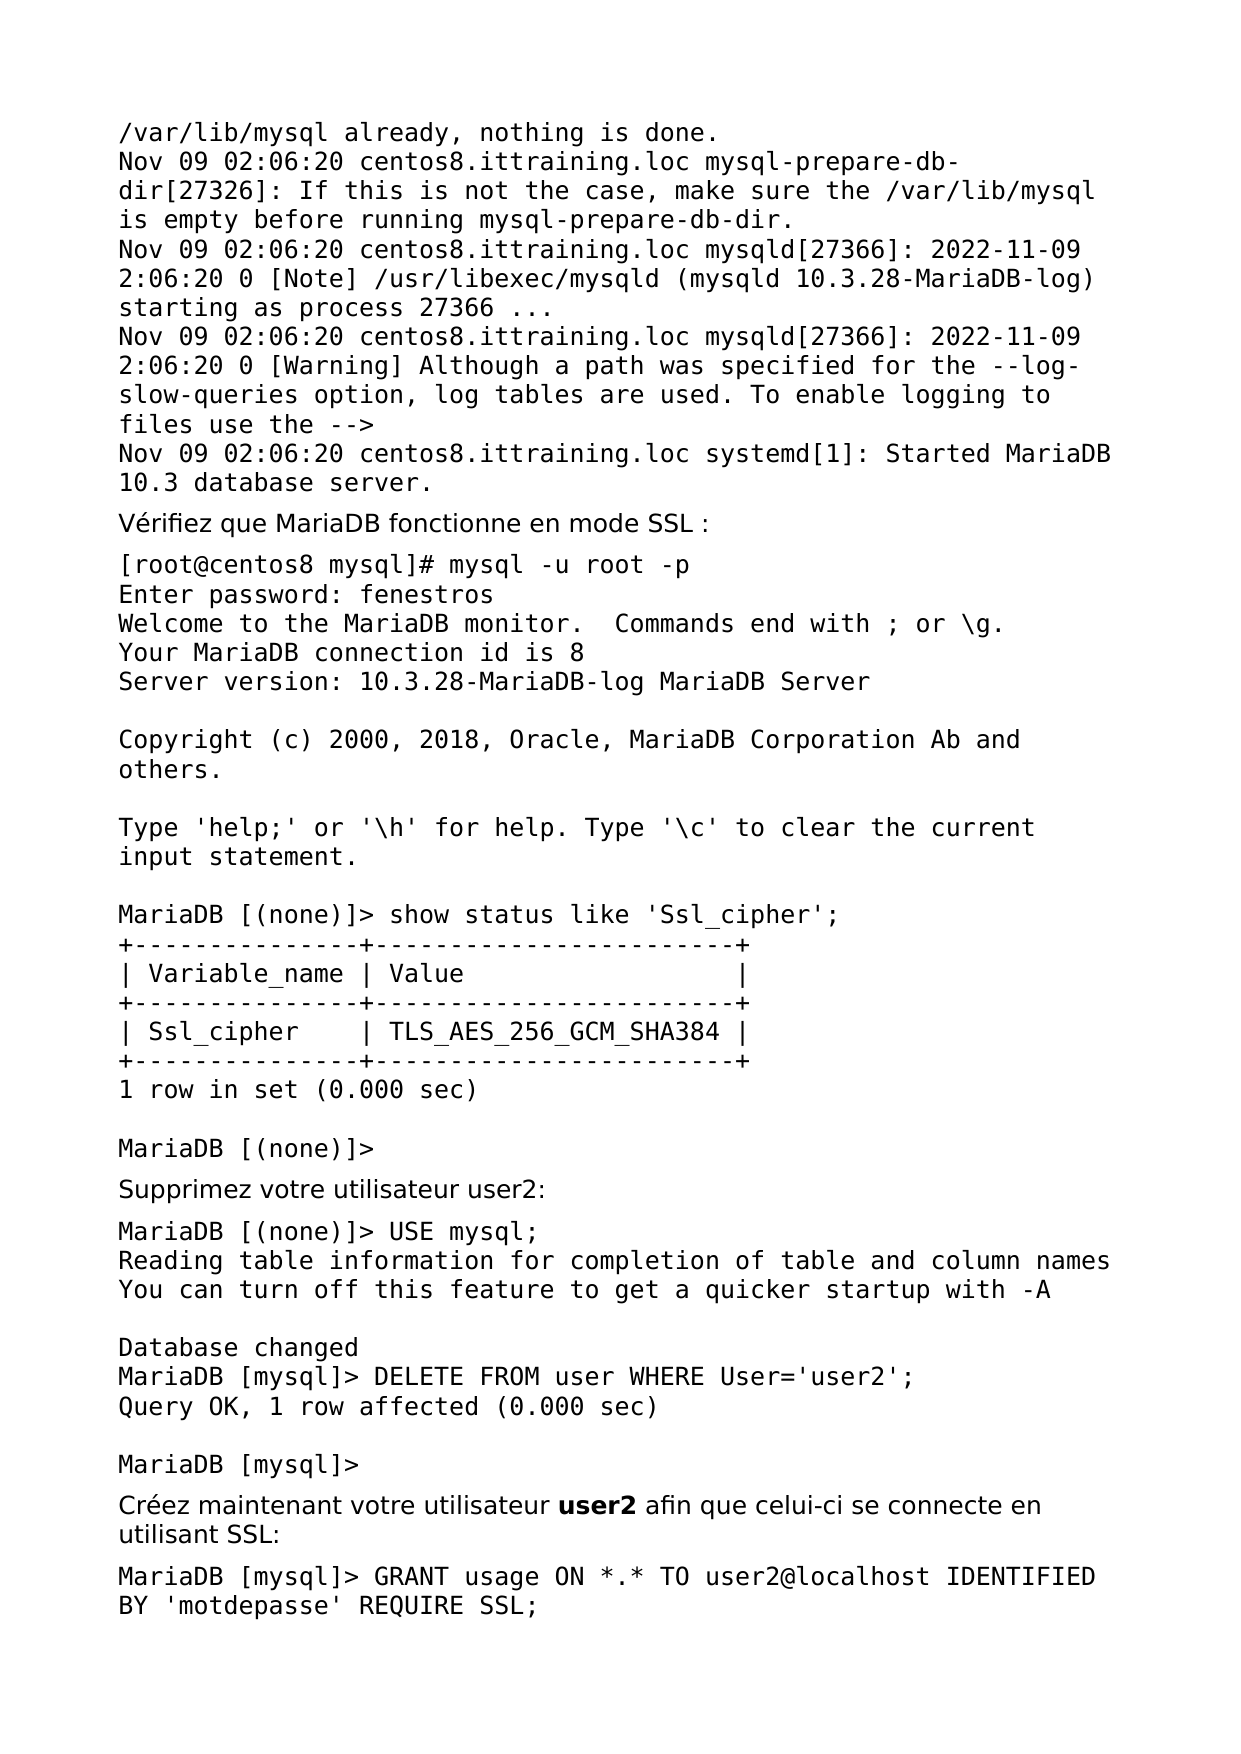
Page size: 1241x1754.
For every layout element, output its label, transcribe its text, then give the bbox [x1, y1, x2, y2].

text MariaDB [(none)]> USE mysql; Reading table information for completion of table and column names You can turn off this feature to get a quicker startup with -A Database changed MariaDB [mysql]> DELETE FROM user WHERE User='user2'; Query OK, 1 row affected (0.000 sec) MariaDB [mysql]> [118, 1217, 1122, 1479]
text Vérifiez que MariaDB fonctionne en mode SSL : [118, 509, 1122, 538]
text [root@centos8 mysql]# mysql -u root -p Enter password: fenestros Welcome to the MariaDB monitor. Commands end with ; or \g. Your MariaDB connection id is 8 Server version: 10.3.28-MariaDB-log MariaDB Server Copyright (c) 2000, 2018, Oracle, MariaDB Corporation Ab and others. Type 'help;' or '\h' for help. Type '\c' to clear the current input statement. MariaDB [(none)]> show status like 'Ssl_cipher'; +---------------+------------------------+ | Variable_name | Value | +---------------+------------------------+ | Ssl_cipher | TLS_AES_256_GCM_SHA384 | +---------------+------------------------+ 1 row in set (0.000 sec) MariaDB [(none)]> [118, 551, 1122, 1163]
text Créez maintenant votre utilisateur user2 afin que celui-ci se connecte en utilisant SSL: [118, 1491, 1122, 1549]
text MariaDB [mysql]> GRANT usage ON *.* TO user2@localhost IDENTIFIED BY 'motdepasse' REQUIRE SSL; [118, 1562, 1122, 1620]
text /var/lib/mysql already, nothing is done. Nov 09 02:06:20 centos8.ittraining.loc mysql-prepare-db-dir[27326]: If this is not the case, make sure the /var/lib/mysql is empty before running mysql-prepare-db-dir. Nov 09 02:06:20 centos8.ittraining.loc mysqld[27366]: 2022-11-09 2:06:20 0 [Note] /usr/libexec/mysqld (mysqld 10.3.28-MariaDB-log) starting as process 27366 ... Nov 09 02:06:20 centos8.ittraining.loc mysqld[27366]: 2022-11-09 2:06:20 0 [Warning] Although a path was specified for the --log-slow-queries option, log tables are used. To enable logging to files use the --> Nov 09 02:06:20 centos8.ittraining.loc systemd[1]: Started MariaDB 10.3 database server. [118, 118, 1122, 497]
text Supprimez votre utilisateur user2: [118, 1175, 1122, 1204]
